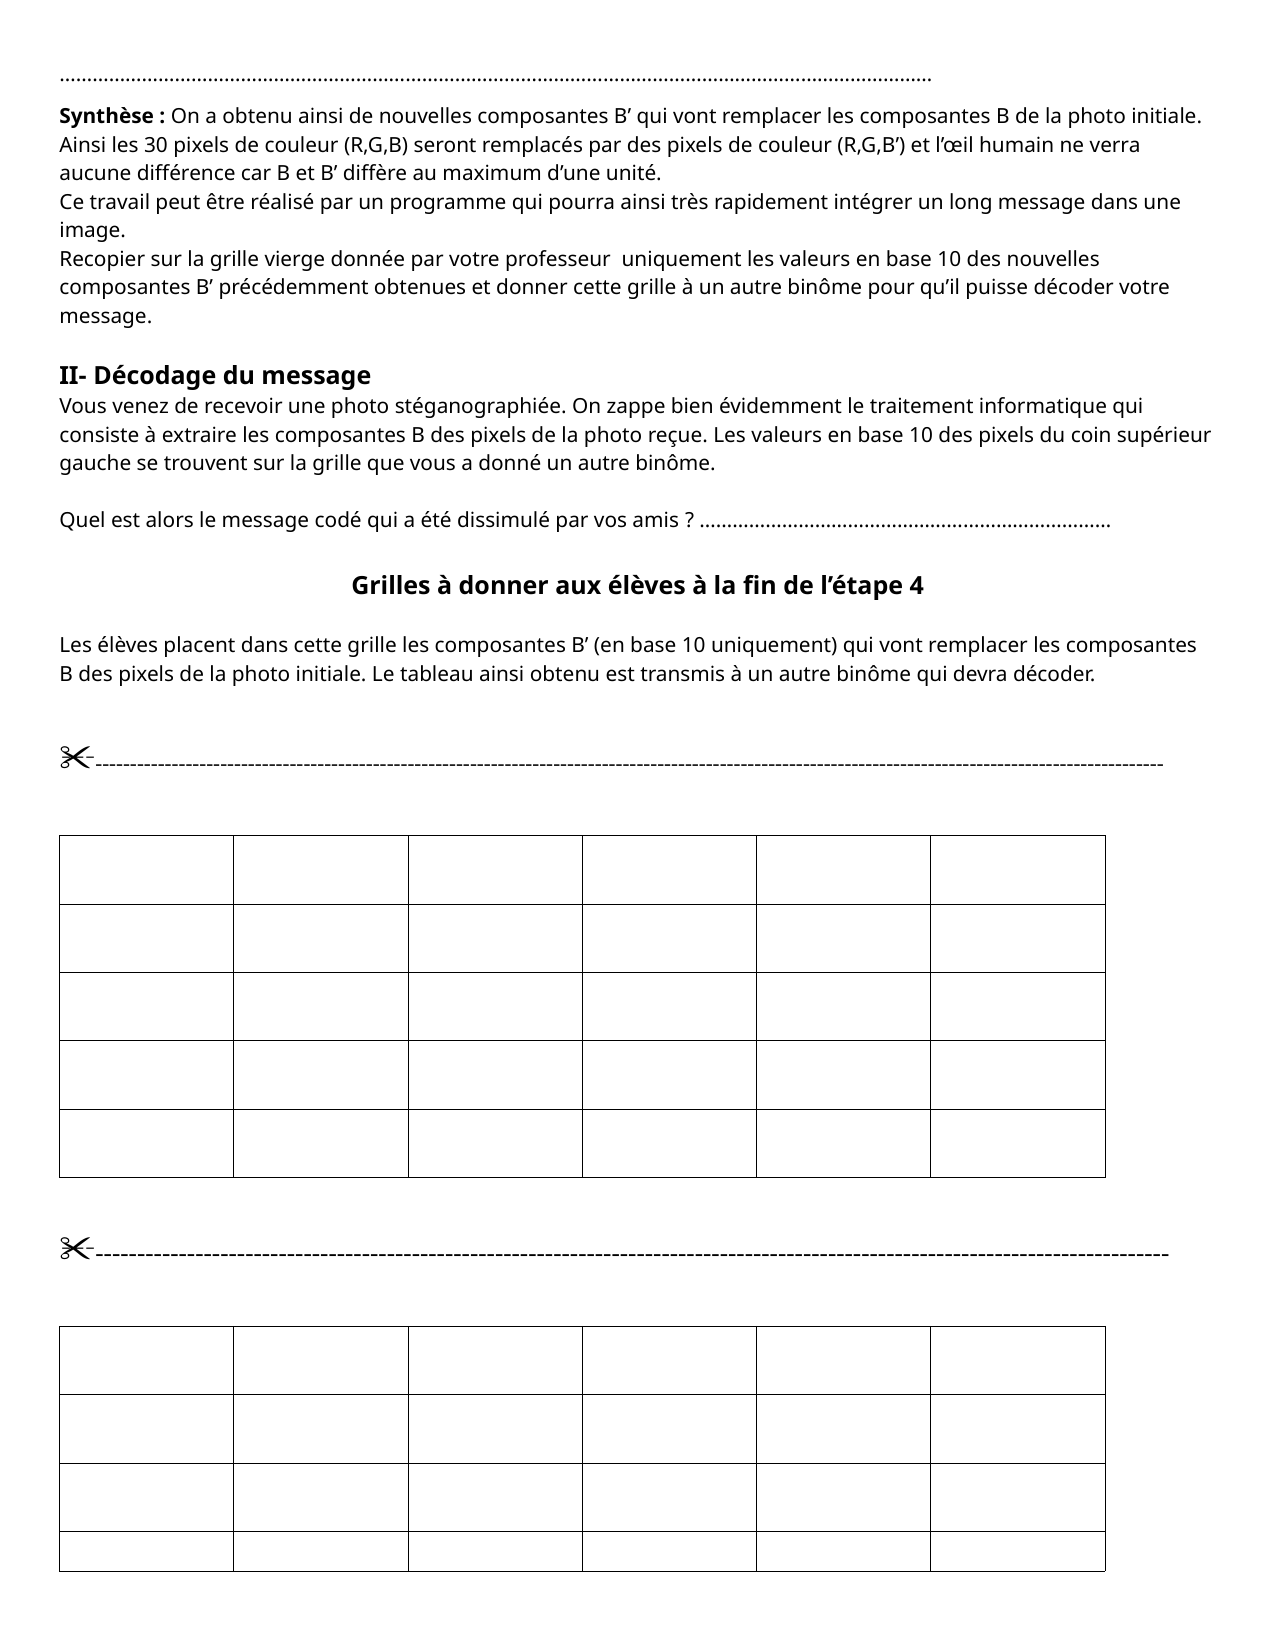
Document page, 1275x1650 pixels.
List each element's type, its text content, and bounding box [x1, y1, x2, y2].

table_cell [409, 1041, 582, 1109]
table_header [234, 1327, 408, 1394]
table_cell [60, 1532, 233, 1571]
table_header [757, 836, 930, 903]
table_cell [409, 905, 582, 972]
text Ce travail peut être réalisé par un programme qui pourra ainsi très rapidement intégrer un long message dans une image. [59, 187, 1216, 244]
table_header [60, 1327, 233, 1394]
table_header [409, 1327, 582, 1394]
table_cell [409, 1110, 582, 1177]
table_header [931, 1327, 1105, 1394]
table_cell [409, 1532, 582, 1571]
table_header [409, 836, 582, 903]
table_cell [757, 1532, 930, 1571]
table_cell [931, 1110, 1105, 1177]
table_cell [583, 973, 756, 1040]
table_cell [60, 973, 233, 1040]
table_cell [409, 973, 582, 1040]
text Ainsi les 30 pixels de couleur (R,G,B) seront remplacés par des pixels de couleur (R,G,B’) et l’œil humain ne verra aucune différence car B et B’ diffère au maximum d’une unité. [59, 130, 1216, 187]
table_header [60, 836, 233, 903]
table_cell [583, 1395, 756, 1463]
table_cell [931, 905, 1105, 972]
table_cell [234, 1110, 408, 1177]
table_header [583, 1327, 756, 1394]
table_cell [757, 1395, 930, 1463]
table_cell [409, 1395, 582, 1463]
text Grilles à donner aux élèves à la fin de l’étape 4 [59, 568, 1216, 602]
table_header [234, 836, 408, 903]
table_cell [234, 1041, 408, 1109]
text Vous venez de recevoir une photo stéganographiée. On zappe bien évidemment le traitement informatique qui consiste à extraire les composantes B des pixels de la photo reçue. Les valeurs en base 10 des pixels du coin supérieur gauche se trouvent sur la grille que vous a donné un autre binôme. [59, 392, 1216, 477]
table_cell [234, 1464, 408, 1531]
table_cell [234, 1532, 408, 1571]
table_header [931, 836, 1105, 903]
table_cell [583, 1110, 756, 1177]
table_cell [60, 905, 233, 972]
table_cell [931, 973, 1105, 1040]
table_cell [583, 905, 756, 972]
table_cell [234, 1395, 408, 1463]
text Recopier sur la grille vierge donnée par votre professeur uniquement les valeurs en base 10 des nouvelles composantes B’ précédemment obtenues et donner cette grille à un autre binôme pour qu’il puisse décoder votre message. [59, 244, 1216, 358]
table_cell [931, 1395, 1105, 1463]
table_cell [931, 1464, 1105, 1531]
table_cell [757, 1041, 930, 1109]
text …………………………………………………………………………………………………………………………………………… [59, 59, 1216, 87]
text ✂--------------------------------------------------------------------------------------------------------------------------------- [59, 1235, 1216, 1269]
table_cell [60, 1041, 233, 1109]
text Quel est alors le message codé qui a été dissimulé par vos amis ? ………………………………………………………………… [59, 505, 1216, 534]
table_cell [757, 1110, 930, 1177]
table_cell [583, 1464, 756, 1531]
table_cell [931, 1532, 1105, 1571]
table_cell [60, 1110, 233, 1177]
table_header [757, 1327, 930, 1394]
table_cell [757, 1464, 930, 1531]
table_cell [60, 1464, 233, 1531]
table_cell [757, 905, 930, 972]
text ✂---------------------------------------------------------------------------------------------------------------------------------------------------------- [59, 744, 1216, 778]
table_cell [757, 973, 930, 1040]
table_header [583, 836, 756, 903]
table_cell [409, 1464, 582, 1531]
text Synthèse : On a obtenu ainsi de nouvelles composantes B’ qui vont remplacer les composantes B de la photo initiale. [59, 102, 1216, 130]
table_cell [931, 1041, 1105, 1109]
text II- Décodage du message [59, 358, 1216, 392]
table_cell [234, 973, 408, 1040]
table_cell [583, 1532, 756, 1571]
text Les élèves placent dans cette grille les composantes B’ (en base 10 uniquement) qui vont remplacer les composantes B des pixels de la photo initiale. Le tableau ainsi obtenu est transmis à un autre binôme qui devra décoder. [59, 630, 1216, 687]
table_cell [583, 1041, 756, 1109]
table_cell [234, 905, 408, 972]
table_cell [60, 1395, 233, 1463]
